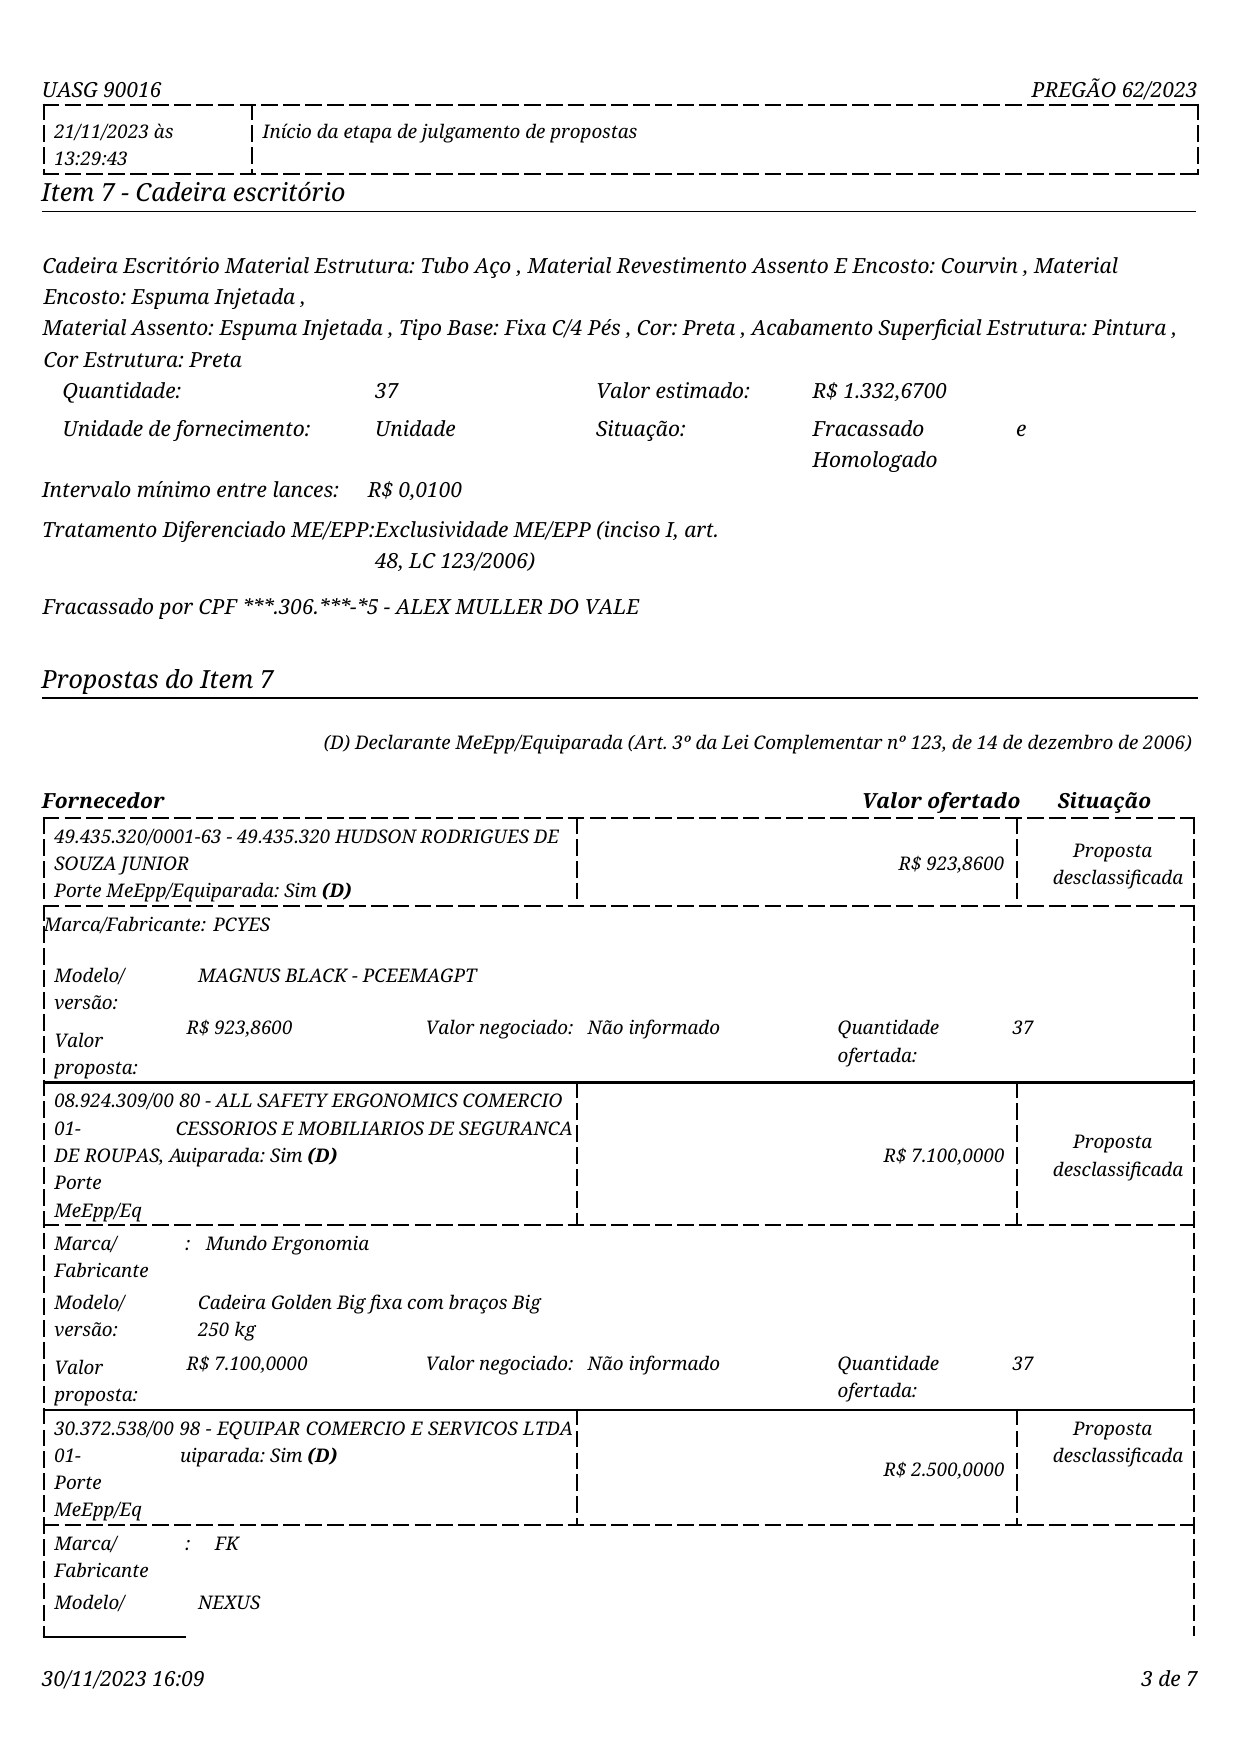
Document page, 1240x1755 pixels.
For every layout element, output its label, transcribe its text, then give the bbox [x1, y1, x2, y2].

table_header [1017, 817, 1053, 905]
table_cell 98 - EQUIPAR COMERCIO E SERVICOS LTDA uiparada: Sim (D) [186, 1411, 577, 1524]
subtitle Item 7 - Cadeira escritório [41, 175, 1200, 209]
table_cell Proposta desclassificada [1053, 1084, 1194, 1224]
table_cell R$ 923,8600 Valor negociado: [186, 1009, 577, 1081]
table_cell [577, 1084, 837, 1224]
table_cell 37 [1002, 1344, 1053, 1409]
table_cell [1053, 1524, 1194, 1585]
table_cell [1017, 1084, 1053, 1224]
table_cell MAGNUS BLACK - PCEEMAGPT [186, 958, 577, 1008]
table_cell Quantidade ofertada: [838, 1009, 1002, 1081]
table_cell [1053, 1585, 1194, 1636]
table_header 49.435.320/0001-63 - 49.435.320 HUDSON RODRIGUES DE SOUZA JUNIOR Porte MeEpp/Equiparada: Sim (D) [44, 817, 577, 905]
table_cell [1053, 1009, 1194, 1081]
text Intervalo mínimo entre lances: R$ 0,0100 [42, 475, 1200, 504]
table_header 37 Unidade [375, 376, 596, 475]
text Fornecedor Valor ofertado Situação [42, 786, 1200, 815]
table_cell [577, 958, 837, 1008]
table_cell 08.924.309/0001- DE ROUPAS, A Porte MeEpp/Eq [44, 1084, 186, 1224]
table_header Quantidade: Unidade de fornecimento: [63, 376, 375, 475]
table_cell [577, 1224, 837, 1285]
table_cell Cadeira Golden Big fixa com braços Big 250 kg [186, 1285, 577, 1344]
table_header Valor estimado: Situação: [596, 376, 812, 475]
table_cell [1053, 1344, 1194, 1409]
table_cell Marca/Fabricante: PCYES [44, 905, 577, 958]
text Fracassado por CPF ***.306.***-*5 - ALEX MULLER DO VALE [42, 592, 1200, 621]
table_cell [838, 1585, 1053, 1636]
table_cell 80 - ALL SAFETY ERGONOMICS COMERCIO CESSORIOS E MOBILIARIOS DE SEGURANCA uiparada: Sim (D) [186, 1084, 577, 1224]
text Tratamento Diferenciado ME/EPP: Exclusividade ME/EPP (inciso I, art. [42, 515, 1200, 543]
table_cell Modelo/versão: Valor proposta: [44, 1285, 186, 1409]
table_cell [577, 1285, 837, 1344]
table_header Proposta desclassificada [1053, 817, 1194, 905]
subtitle Propostas do Item 7 [41, 662, 1200, 696]
text Material Assento: Espuma Injetada , Tipo Base: Fixa C/4 Pés , Cor: Preta , Acabamento Superficial Estrutura: Pintura , Cor Estrutura: Preta [42, 313, 1200, 373]
table_cell : FK [186, 1524, 577, 1585]
table_cell [1017, 1411, 1053, 1524]
table_cell [838, 958, 1053, 1008]
table_cell Proposta desclassificada [1053, 1411, 1194, 1524]
table_cell [838, 905, 1053, 958]
table_header R$ 923,8600 [838, 817, 1017, 905]
table_cell [577, 1585, 837, 1636]
text (D) Declarante MeEpp/Equiparada (Art. 3º da Lei Complementar nº 123, de 14 de dezembro de 2006) [42, 729, 1194, 754]
table_cell 21/11/2023 às 13:29:43 [44, 104, 252, 173]
table_cell 30.372.538/0001- Porte MeEpp/Eq [44, 1411, 186, 1524]
table_cell Quantidade ofertada: [838, 1344, 1002, 1409]
table_cell [1053, 958, 1194, 1008]
table_cell R$ 7.100,0000 [838, 1084, 1017, 1224]
table_cell Modelo/ [44, 1585, 186, 1636]
table_cell R$ 7.100,0000 Valor negociado: [186, 1344, 577, 1409]
table_cell [838, 1285, 1053, 1344]
table_cell Não informado [577, 1009, 837, 1081]
table_cell Início da etapa de julgamento de propostas [252, 104, 1198, 173]
table_cell Modelo/versão: Valor proposta: [44, 958, 186, 1081]
table_cell R$ 2.500,0000 [838, 1411, 1017, 1524]
table_header [577, 817, 837, 905]
table_cell [1053, 1285, 1194, 1344]
table_cell [1053, 905, 1194, 958]
table_header R$ 1.332,6700 Fracassado e Homologado [813, 376, 1028, 475]
table_cell [838, 1524, 1053, 1585]
table_cell [838, 1224, 1053, 1285]
table_cell [577, 905, 837, 958]
table_cell : Mundo Ergonomia [186, 1224, 577, 1285]
table_cell Marca/Fabricante [44, 1224, 186, 1285]
table_cell [577, 1524, 837, 1585]
table_cell 37 [1002, 1009, 1053, 1081]
table_cell Não informado [577, 1344, 837, 1409]
text Cadeira Escritório Material Estrutura: Tubo Aço , Material Revestimento Assento E Encosto: Courvin , Material Encosto: Espuma Injetada , [42, 251, 1200, 310]
table_cell [577, 1411, 837, 1524]
table_cell [1053, 1224, 1194, 1285]
table_cell Marca/Fabricante [44, 1524, 186, 1585]
table_cell NEXUS [186, 1585, 577, 1636]
text 48, LC 123/2006) [375, 547, 1200, 575]
